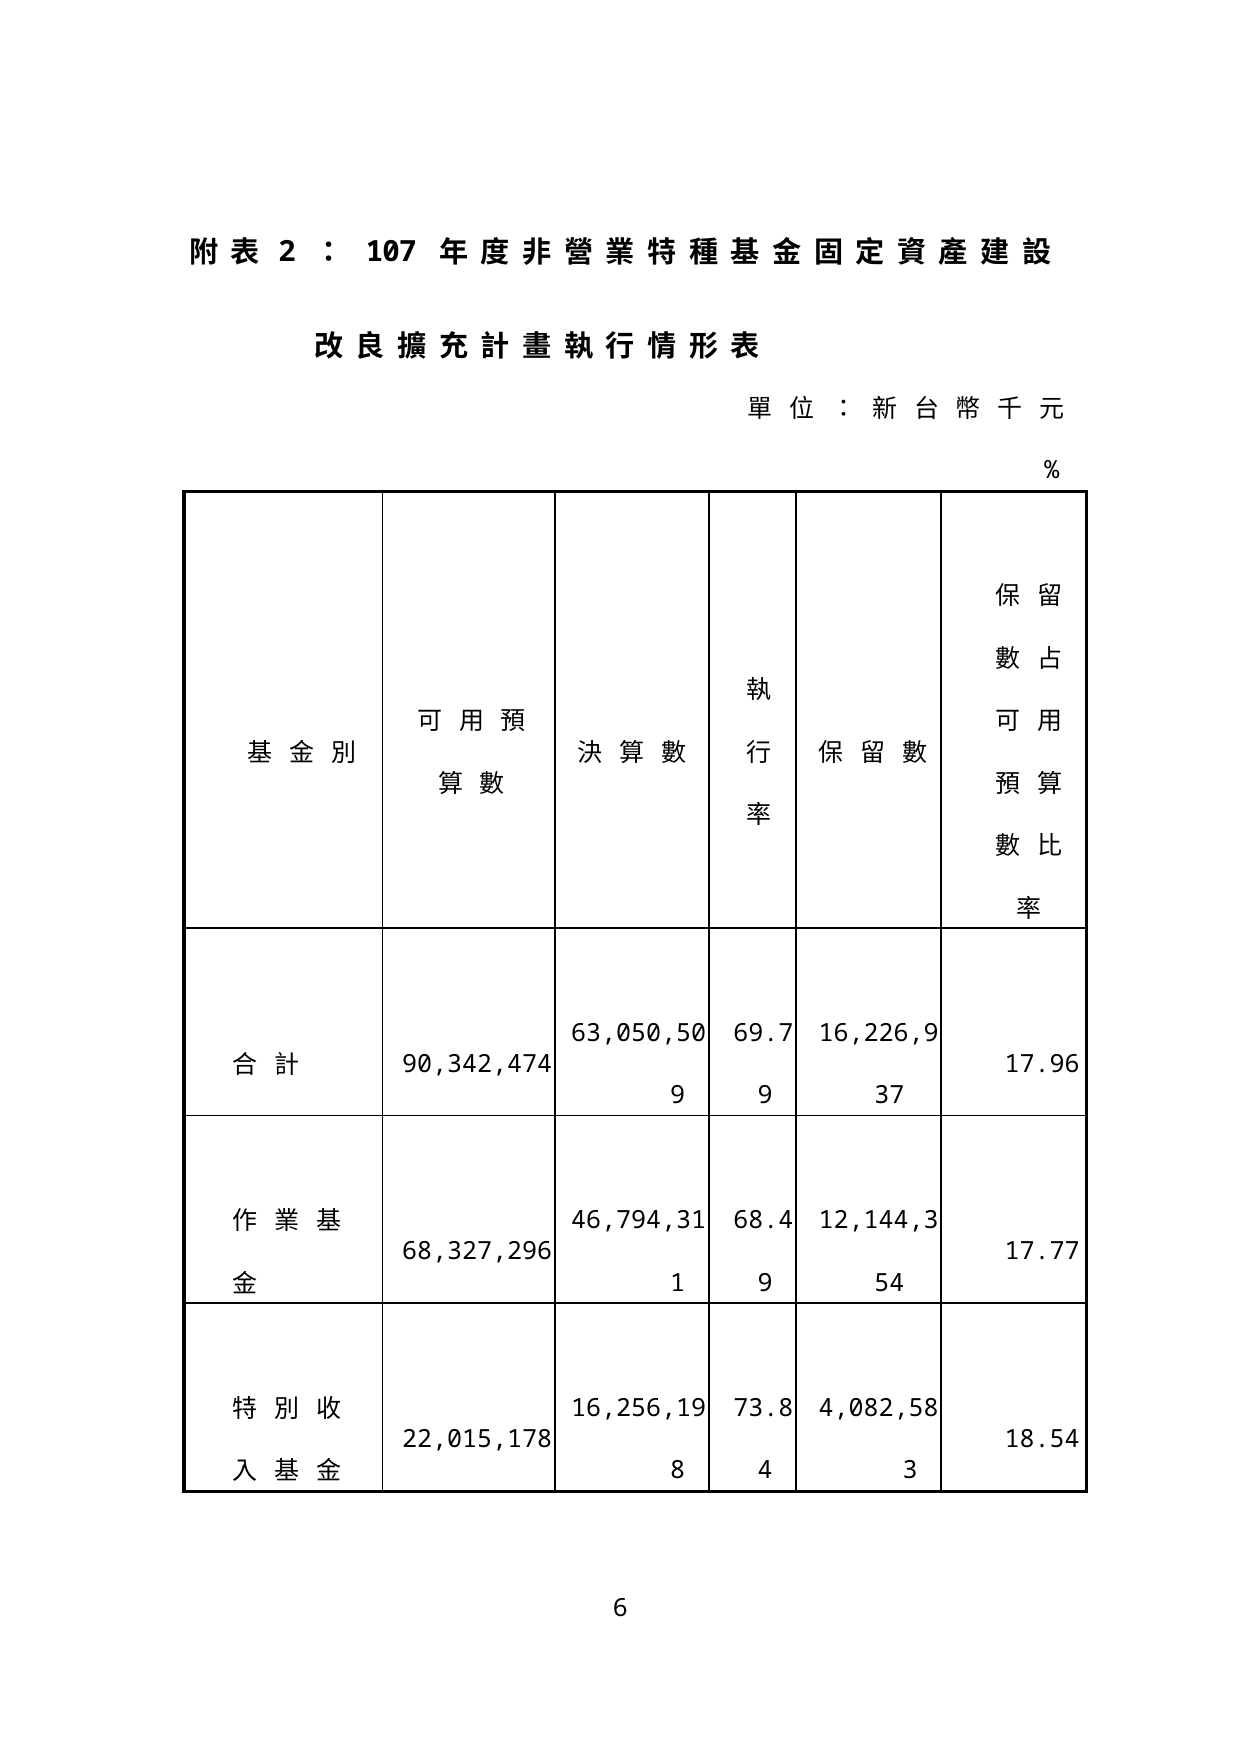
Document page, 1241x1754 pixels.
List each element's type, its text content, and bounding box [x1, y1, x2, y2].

table_cell 46,794,311 [556, 1116, 708, 1302]
table_cell 特別收入基金 [186, 1304, 382, 1490]
table_header 可用預算數 [383, 493, 554, 927]
table_cell 12,144,354 [797, 1116, 940, 1302]
table_cell 合計 [186, 929, 382, 1115]
table_header 基金別 [186, 493, 382, 927]
text 附表2：107年度非營業特種基金固定資產建設改良擴充計畫執行情形表 [183, 177, 1058, 365]
table_cell 63,050,509 [556, 929, 708, 1115]
table_cell 69.79 [710, 929, 795, 1115]
table_header 保留數 [797, 493, 940, 927]
table_cell 18.54 [942, 1304, 1085, 1490]
table_cell 17.77 [942, 1116, 1085, 1302]
table_header 執行率 [710, 493, 795, 927]
table_cell 作業基金 [186, 1116, 382, 1302]
table_cell 73.84 [710, 1304, 795, 1490]
table_cell 4,082,583 [797, 1304, 940, 1490]
table_cell 22,015,178 [383, 1304, 554, 1490]
text 單位：新台幣千元；% [183, 365, 1072, 490]
table_header 保留數占可用預算數比率 [942, 493, 1085, 927]
table_header 決算數 [556, 493, 708, 927]
table_cell 68.49 [710, 1116, 795, 1302]
table_cell 68,327,296 [383, 1116, 554, 1302]
table_cell 16,256,198 [556, 1304, 708, 1490]
table_cell 16,226,937 [797, 929, 940, 1115]
table_cell 17.96 [942, 929, 1085, 1115]
table_cell 90,342,474 [383, 929, 554, 1115]
